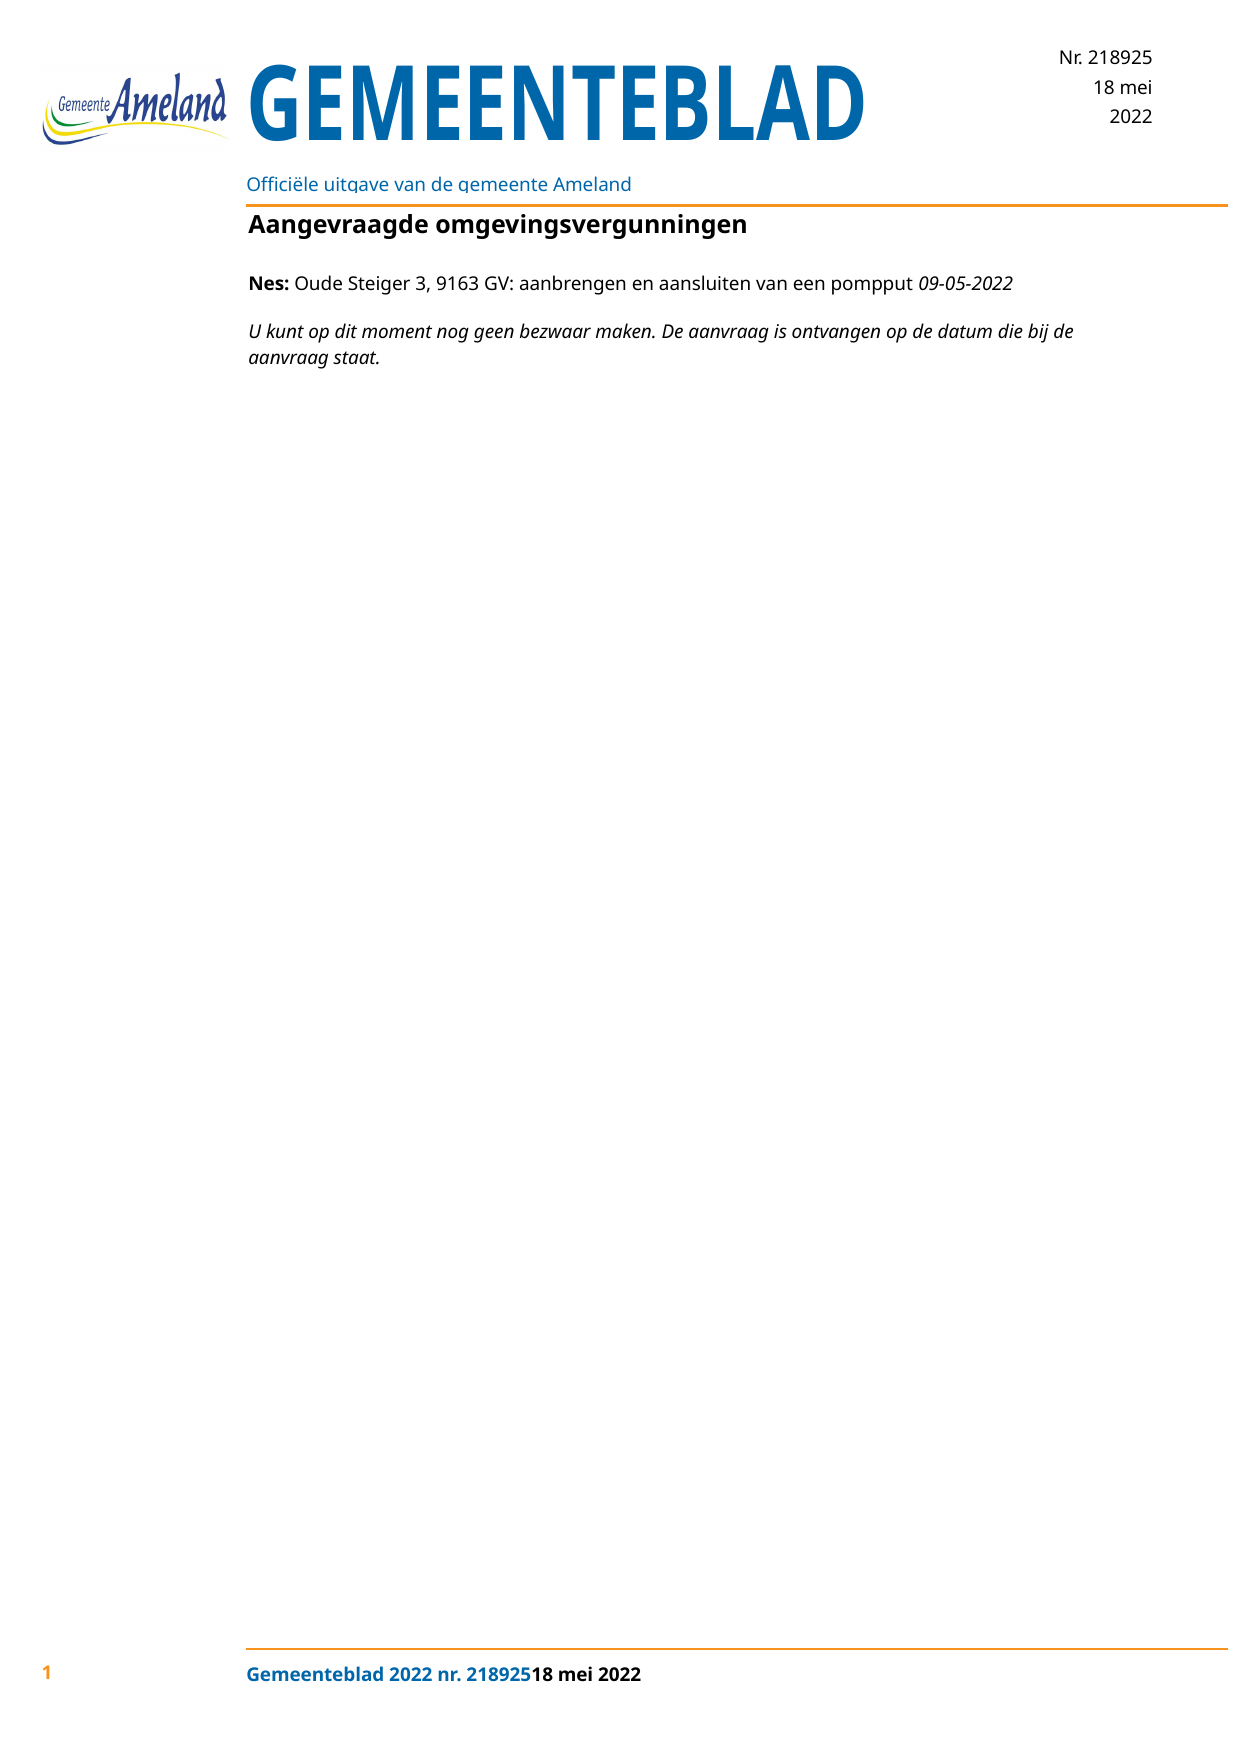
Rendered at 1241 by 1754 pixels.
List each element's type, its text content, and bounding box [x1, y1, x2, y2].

text Aangevraagde omgevingsvergunningen [248, 207, 1152, 241]
text Nes: Oude Steiger 3, 9163 GV: aanbrengen en aansluiten van een pompput 09-05-2022 [248, 270, 1152, 296]
picture [41, 47, 231, 172]
text U kunt op dit moment nog geen bezwaar maken. De aanvraag is ontvangen op de datum die bij de aanvraag staat. [248, 318, 1152, 369]
